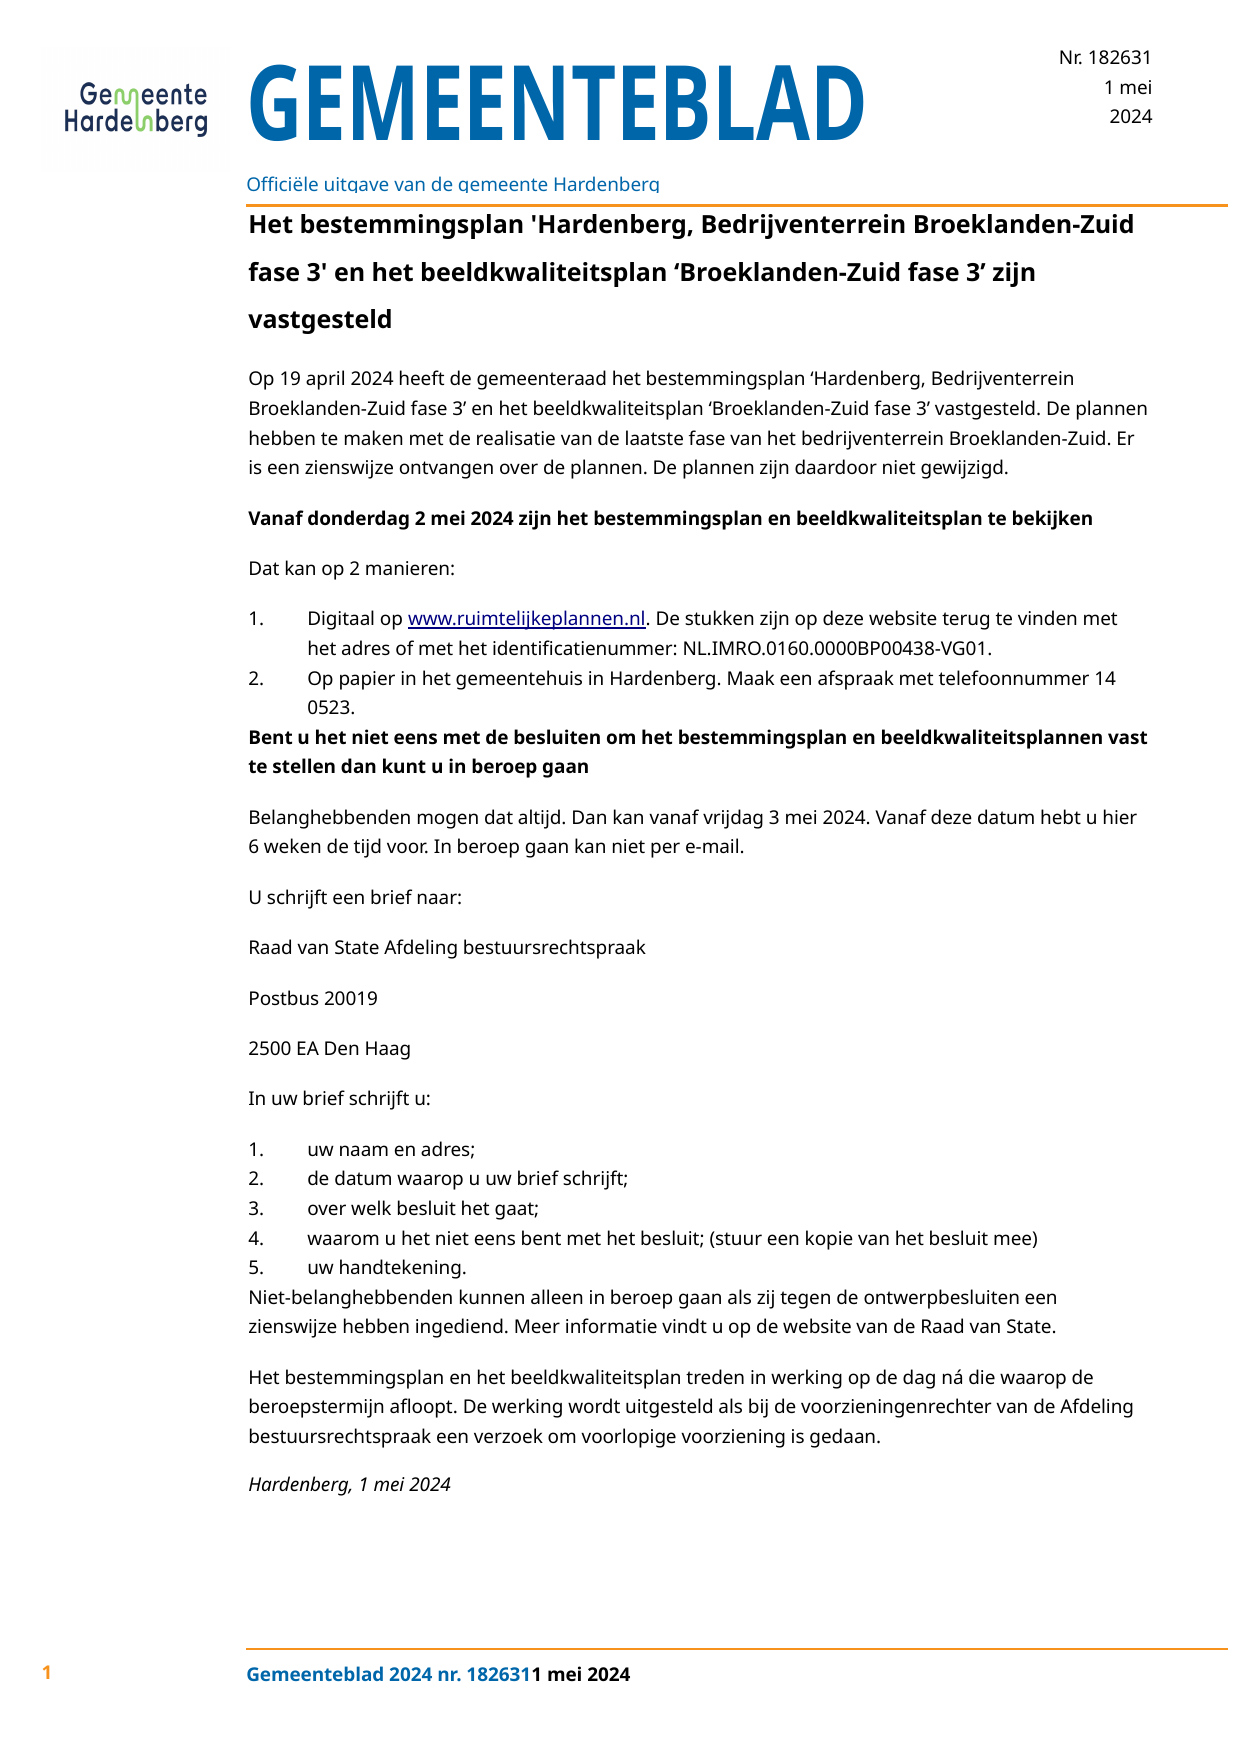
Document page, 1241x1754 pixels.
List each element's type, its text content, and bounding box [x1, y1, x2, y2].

text 2500 EA Den Haag [248, 1035, 1152, 1061]
text In uw brief schrijft u: [248, 1086, 1152, 1111]
list Op papier in het gemeentehuis in Hardenberg. Maak een afspraak met telefoonnummer 14 0523. [248, 665, 1152, 720]
list uw handtekening. [248, 1254, 1152, 1280]
text Belanghebbenden mogen dat altijd. Dan kan vanaf vrijdag 3 mei 2024. Vanaf deze datum hebt u hier 6 weken de tijd voor. In beroep gaan kan niet per e-mail. [248, 804, 1152, 859]
text Raad van State Afdeling bestuursrechtspraak [248, 934, 1152, 960]
list Digitaal op www.ruimtelijkeplannen.nl. De stukken zijn op deze website terug te vinden met het adres of met het identificatienummer: NL.IMRO.0160.0000BP00438-VG01. [248, 606, 1152, 661]
text Vanaf donderdag 2 mei 2024 zijn het bestemmingsplan en beeldkwaliteitsplan te bekijken [248, 505, 1152, 530]
text Het bestemmingsplan 'Hardenberg, Bedrijventerrein Broeklanden-Zuid fase 3' en het beeldkwaliteitsplan ‘Broeklanden-Zuid fase 3’ zijn vastgesteld [248, 207, 1152, 336]
list waarom u het niet eens bent met het besluit; (stuur een kopie van het besluit mee) [248, 1225, 1152, 1250]
list de datum waarop u uw brief schrijft; [248, 1166, 1152, 1191]
text Niet-belanghebbenden kunnen alleen in beroep gaan als zij tegen de ontwerpbesluiten een zienswijze hebben ingediend. Meer informatie vindt u op de website van de Raad van State. [248, 1284, 1152, 1339]
text Het bestemmingsplan en het beeldkwaliteitsplan treden in werking op de dag ná die waarop de beroepstermijn afloopt. De werking wordt uitgesteld als bij de voorzieningenrechter van de Afdeling bestuursrechtspraak een verzoek om voorlopige voorziening is gedaan. [248, 1364, 1152, 1449]
picture [41, 47, 231, 172]
text Dat kan op 2 manieren: [248, 555, 1152, 581]
list uw naam en adres; [248, 1136, 1152, 1162]
list over welk besluit het gaat; [248, 1195, 1152, 1221]
text U schrijft een brief naar: [248, 884, 1152, 909]
text Op 19 april 2024 heeft de gemeenteraad het bestemmingsplan ‘Hardenberg, Bedrijventerrein Broeklanden-Zuid fase 3’ en het beeldkwaliteitsplan ‘Broeklanden-Zuid fase 3’ vastgesteld. De plannen hebben te maken met de realisatie van de laatste fase van het bedrijventerrein Broeklanden-Zuid. Er is een zienswijze ontvangen over de plannen. De plannen zijn daardoor niet gewijzigd. [248, 366, 1152, 480]
text Hardenberg, 1 mei 2024 [248, 1471, 1152, 1497]
text Postbus 20019 [248, 985, 1152, 1010]
text Bent u het niet eens met de besluiten om het bestemmingsplan en beeldkwaliteitsplannen vast te stellen dan kunt u in beroep gaan [248, 724, 1152, 779]
